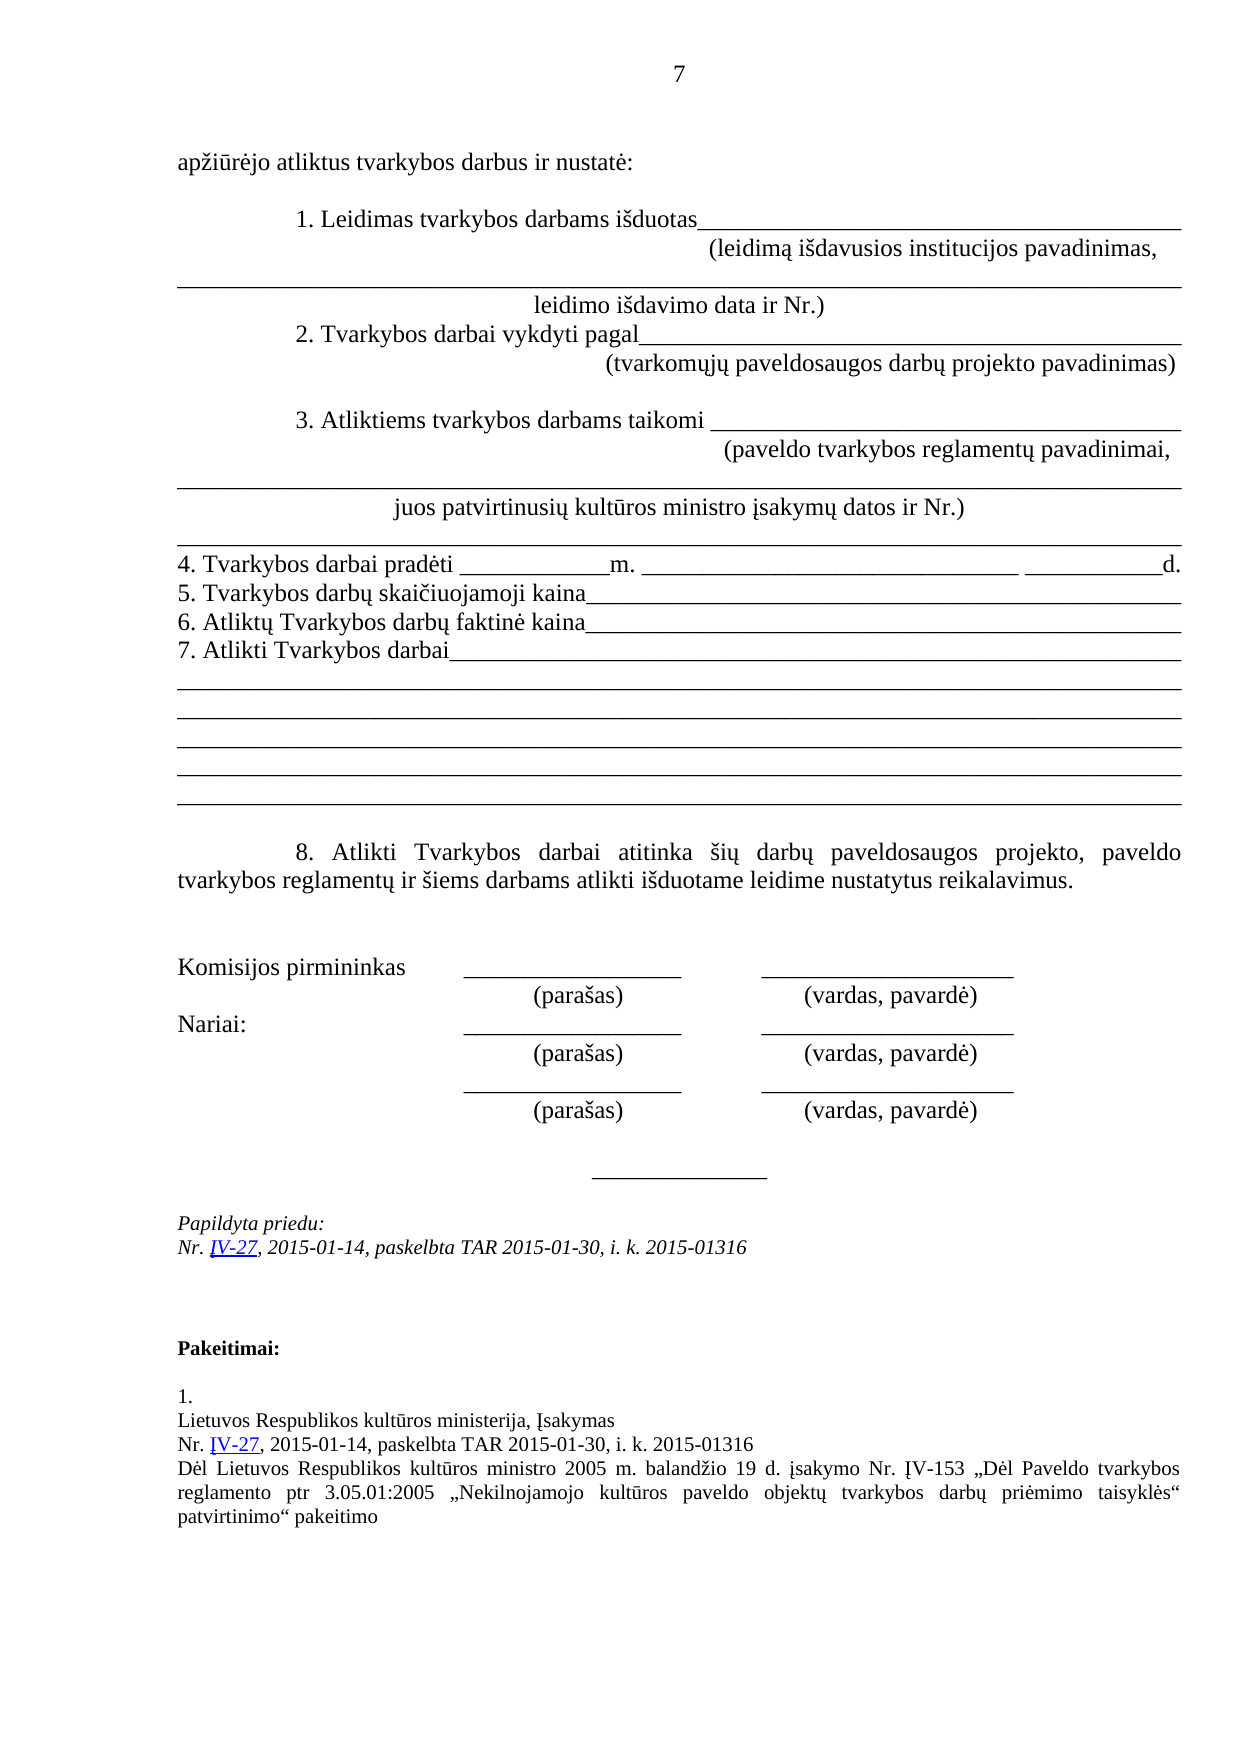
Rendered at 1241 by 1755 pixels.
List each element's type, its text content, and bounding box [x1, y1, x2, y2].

text 2. Tvarkybos darbai vykdyti pagal [177, 319, 1181, 348]
text Dėl Lietuvos Respublikos kultūros ministro 2005 m. balandžio 19 d. įsakymo Nr. ĮV-153 „Dėl Paveldo tvarkybos reglamento ptr 3.05.01:2005 „Nekilnojamojo kultūros paveldo objektų tvarkybos darbų priėmimo taisyklės“ patvirtinimo“ pakeitimo [177, 1456, 1181, 1528]
text 7. Atlikti Tvarkybos darbai [177, 636, 1181, 664]
text 1. [177, 1384, 1181, 1408]
text 5. Tvarkybos darbų skaičiuojamoji kaina [177, 578, 1181, 607]
text 4. Tvarkybos darbai pradėti ____________m. ___________d. [177, 549, 1181, 578]
text (tvarkomųjų paveldosaugos darbų projekto pavadinimas) [605, 348, 1181, 377]
text 6. Atliktų Tvarkybos darbų faktinė kaina [177, 607, 1181, 636]
text juos patvirtinusių kultūros ministro įsakymų datos ir Nr.) [177, 492, 1181, 521]
text 1. Leidimas tvarkybos darbams išduotas [177, 204, 1181, 233]
text (parašas) (vardas, pavardė) [177, 1096, 1181, 1124]
text Komisijos pirmininkas [177, 952, 1181, 981]
text (paveldo tvarkybos reglamentų pavadinimai, [723, 434, 1181, 463]
text Papildyta priedu: [177, 1211, 1181, 1235]
text (parašas) (vardas, pavardė) [177, 981, 1181, 1009]
text apžiūrėjo atliktus tvarkybos darbus ir nustatė: [177, 147, 1181, 176]
text (parašas) (vardas, pavardė) [177, 1038, 1181, 1067]
text (leidimą išdavusios institucijos pavadinimas, [709, 233, 1181, 262]
text 8. Atlikti Tvarkybos darbai atitinka šių darbų paveldosaugos projekto, paveldo tvarkybos reglamentų ir šiems darbams atlikti išduotame leidime nustatytus reikalavimus. [177, 837, 1181, 894]
text 3. Atliktiems tvarkybos darbams taikomi [177, 406, 1181, 434]
text Pakeitimai: [177, 1336, 1181, 1360]
text Lietuvos Respublikos kultūros ministerija, Įsakymas [177, 1408, 1181, 1432]
text ______________ [177, 1153, 1181, 1182]
text Nariai: [177, 1009, 1181, 1038]
text Nr. ĮV-27, 2015-01-14, paskelbta TAR 2015-01-30, i. k. 2015-01316 [177, 1432, 1181, 1456]
text Nr. ĮV-27, 2015-01-14, paskelbta TAR 2015-01-30, i. k. 2015-01316 [177, 1235, 1181, 1259]
text leidimo išdavimo data ir Nr.) [177, 291, 1181, 319]
